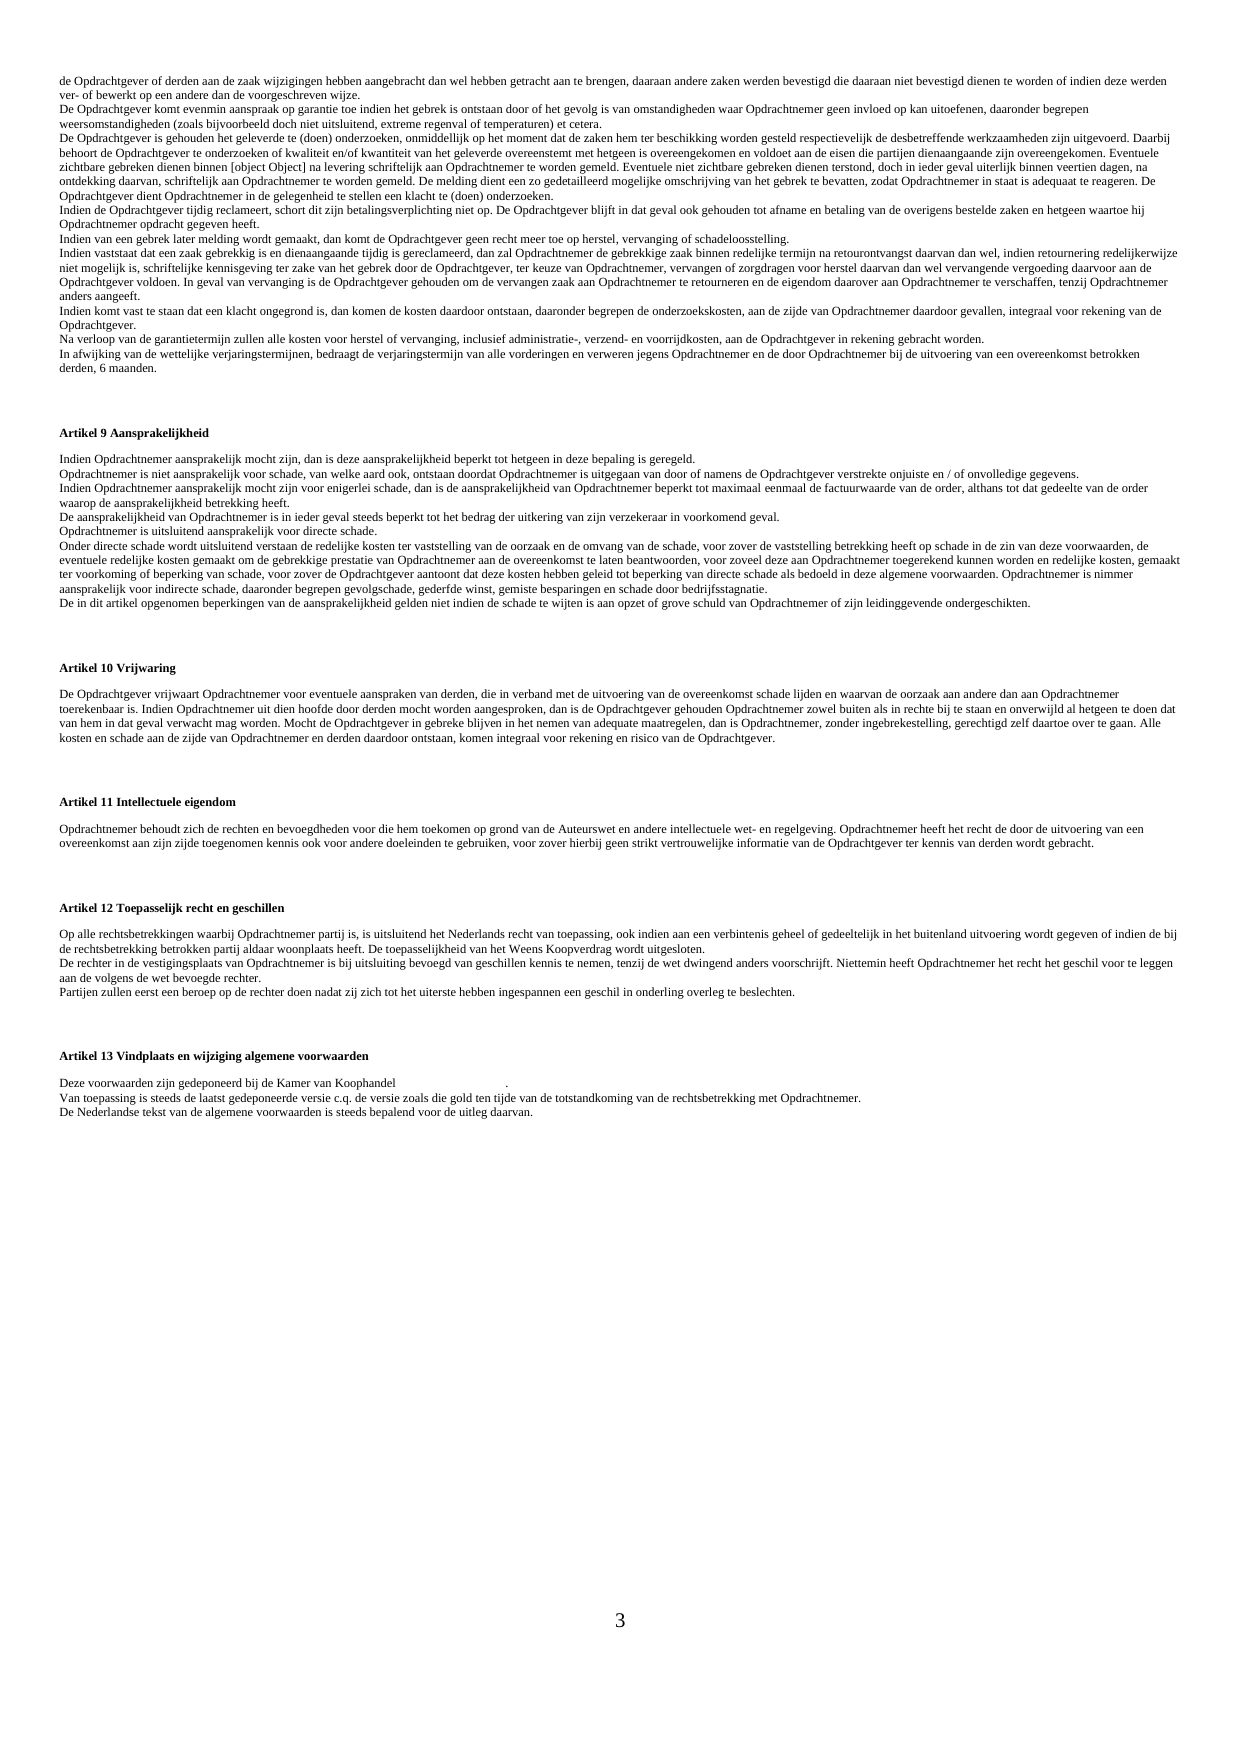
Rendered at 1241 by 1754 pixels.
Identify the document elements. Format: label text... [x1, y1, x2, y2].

text Van toepassing is steeds de laatst gedeponeerde versie c.q. de versie zoals die gold ten tijde van de totstandkoming van de rechtsbetrekking met Opdrachtnemer. [59, 724, 1181, 738]
text De Opdrachtgever vrijwaart Opdrachtnemer voor eventuele aanspraken van derden, die in verband met de uitvoering van de overeenkomst schade lijden en waarvan de oorzaak aan andere dan aan Opdrachtnemer toerekenbaar is. Indien Opdrachtnemer uit dien hoofde door derden mocht worden aangesproken, dan is de Opdrachtgever gehouden Opdrachtnemer zowel buiten als in rechte bij te staan en onverwijld al hetgeen te doen dat van hem in dat geval verwacht mag worden. Mocht de Opdrachtgever in gebreke blijven in het nemen van adequate maatregelen, dan is Opdrachtnemer, zonder ingebrekestelling, gerechtigd zelf daartoe over te gaan. Alle kosten en schade aan de zijde van Opdrachtnemer en derden daardoor ontstaan, komen integraal voor rekening en risico van de Opdrachtgever. [59, 321, 1181, 378]
text Opdrachtnemer is niet aansprakelijk voor schade, van welke aard ook, ontstaan doordat Opdrachtnemer is uitgegaan van door of namens de Opdrachtgever verstrekte onjuiste en / of onvolledige gegevens. [59, 100, 1181, 115]
text Partijen zullen eerst een beroep op de rechter doen nadat zij zich tot het uiterste hebben ingespannen een geschil in onderling overleg te beslechten. [59, 618, 1181, 633]
subtitle Artikel 9 Aansprakelijkheid [59, 59, 1181, 73]
subtitle Artikel 10 Vrijwaring [59, 294, 1181, 308]
subtitle Artikel 11 Intellectuele eigendom [59, 428, 1181, 443]
text Opdrachtnemer behoudt zich de rechten en bevoegdheden voor die hem toekomen op grond van de Auteurswet en andere intellectuele wet- en regelgeving. Opdrachtnemer heeft het recht de door de uitvoering van een overeenkomst aan zijn zijde toegenomen kennis ook voor andere doeleinden te gebruiken, voor zover hierbij geen strikt vertrouwelijke informatie van de Opdrachtgever ter kennis van derden wordt gebracht. [59, 455, 1181, 484]
text Indien Opdrachtnemer aansprakelijk mocht zijn voor enigerlei schade, dan is de aansprakelijkheid van Opdrachtnemer beperkt tot maximaal eenmaal de factuurwaarde van de order, althans tot dat gedeelte van de order waarop de aansprakelijkheid betrekking heeft. [59, 115, 1181, 143]
text De rechter in de vestigingsplaats van Opdrachtnemer is bij uitsluiting bevoegd van geschillen kennis te nemen, tenzij de wet dwingend anders voorschrijft. Niettemin heeft Opdrachtnemer het recht het geschil voor te leggen aan de volgens de wet bevoegde rechter. [59, 590, 1181, 618]
subtitle Artikel 13 Vindplaats en wijziging algemene voorwaarden [59, 683, 1181, 697]
text Deze voorwaarden zijn gedeponeerd bij de Kamer van Koophandel . [59, 710, 1181, 724]
text De Nederlandse tekst van de algemene voorwaarden is steeds bepalend voor de uitleg daarvan. [59, 738, 1181, 753]
text De aansprakelijkheid van Opdrachtnemer is in ieder geval steeds beperkt tot het bedrag der uitkering van zijn verzekeraar in voorkomend geval. [59, 143, 1181, 158]
text Indien Opdrachtnemer aansprakelijk mocht zijn, dan is deze aansprakelijkheid beperkt tot hetgeen in deze bepaling is geregeld. [59, 86, 1181, 100]
subtitle Artikel 12 Toepasselijk recht en geschillen [59, 534, 1181, 548]
text Op alle rechtsbetrekkingen waarbij Opdrachtnemer partij is, is uitsluitend het Nederlands recht van toepassing, ook indien aan een verbintenis geheel of gedeeltelijk in het buitenland uitvoering wordt gegeven of indien de bij de rechtsbetrekking betrokken partij aldaar woonplaats heeft. De toepasselijkheid van het Weens Koopverdrag wordt uitgesloten. [59, 561, 1181, 590]
text De in dit artikel opgenomen beperkingen van de aansprakelijkheid gelden niet indien de schade te wijten is aan opzet of grove schuld van Opdrachtnemer of zijn leidinggevende ondergeschikten. [59, 230, 1181, 244]
text Onder directe schade wordt uitsluitend verstaan de redelijke kosten ter vaststelling van de oorzaak en de omvang van de schade, voor zover de vaststelling betrekking heeft op schade in de zin van deze voorwaarden, de eventuele redelijke kosten gemaakt om de gebrekkige prestatie van Opdrachtnemer aan de overeenkomst te laten beantwoorden, voor zoveel deze aan Opdrachtnemer toegerekend kunnen worden en redelijke kosten, gemaakt ter voorkoming of beperking van schade, voor zover de Opdrachtgever aantoont dat deze kosten hebben geleid tot beperking van directe schade als bedoeld in deze algemene voorwaarden. Opdrachtnemer is nimmer aansprakelijk voor indirecte schade, daaronder begrepen gevolgschade, gederfde winst, gemiste besparingen en schade door bedrijfsstagnatie. [59, 172, 1181, 230]
text Opdrachtnemer is uitsluitend aansprakelijk voor directe schade. [59, 158, 1181, 172]
